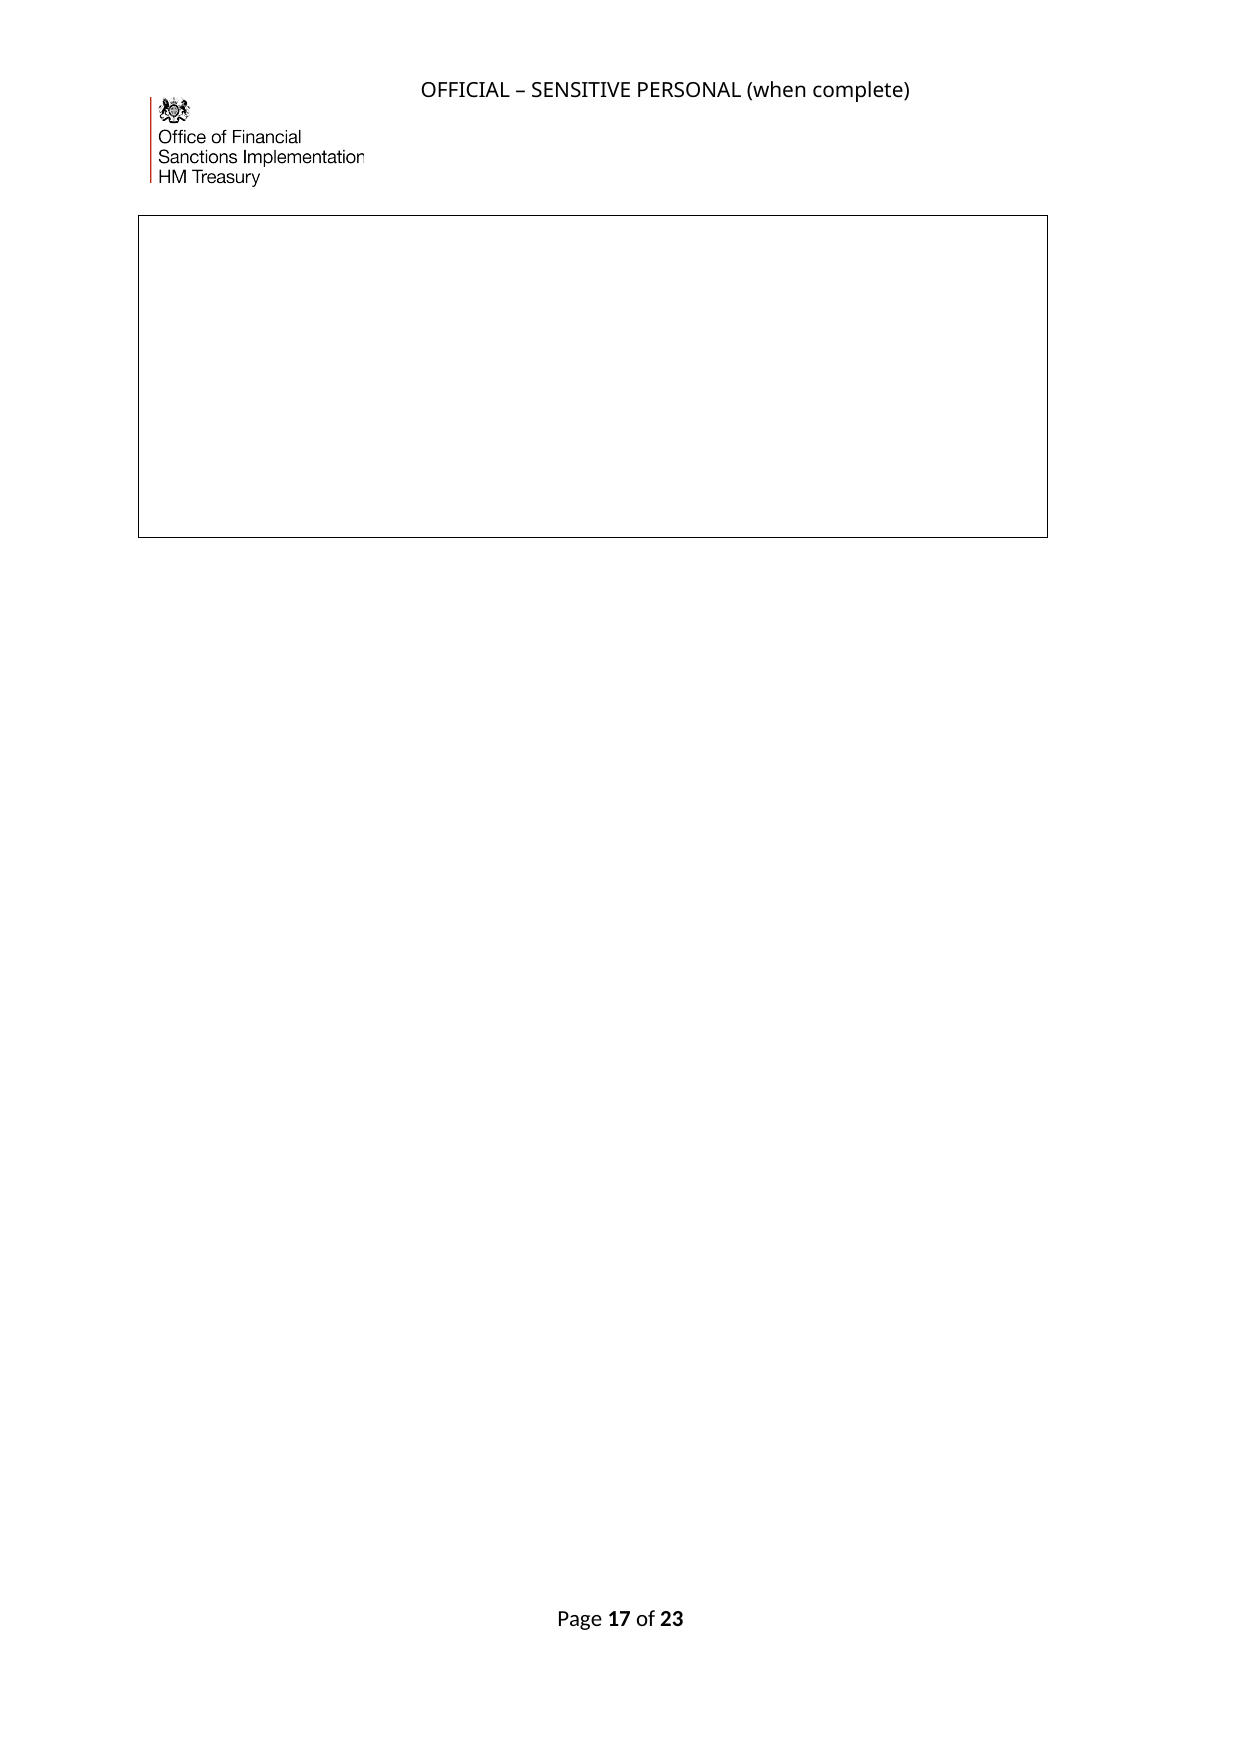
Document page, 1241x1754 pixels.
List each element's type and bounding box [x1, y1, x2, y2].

table_cell [139, 216, 1047, 537]
